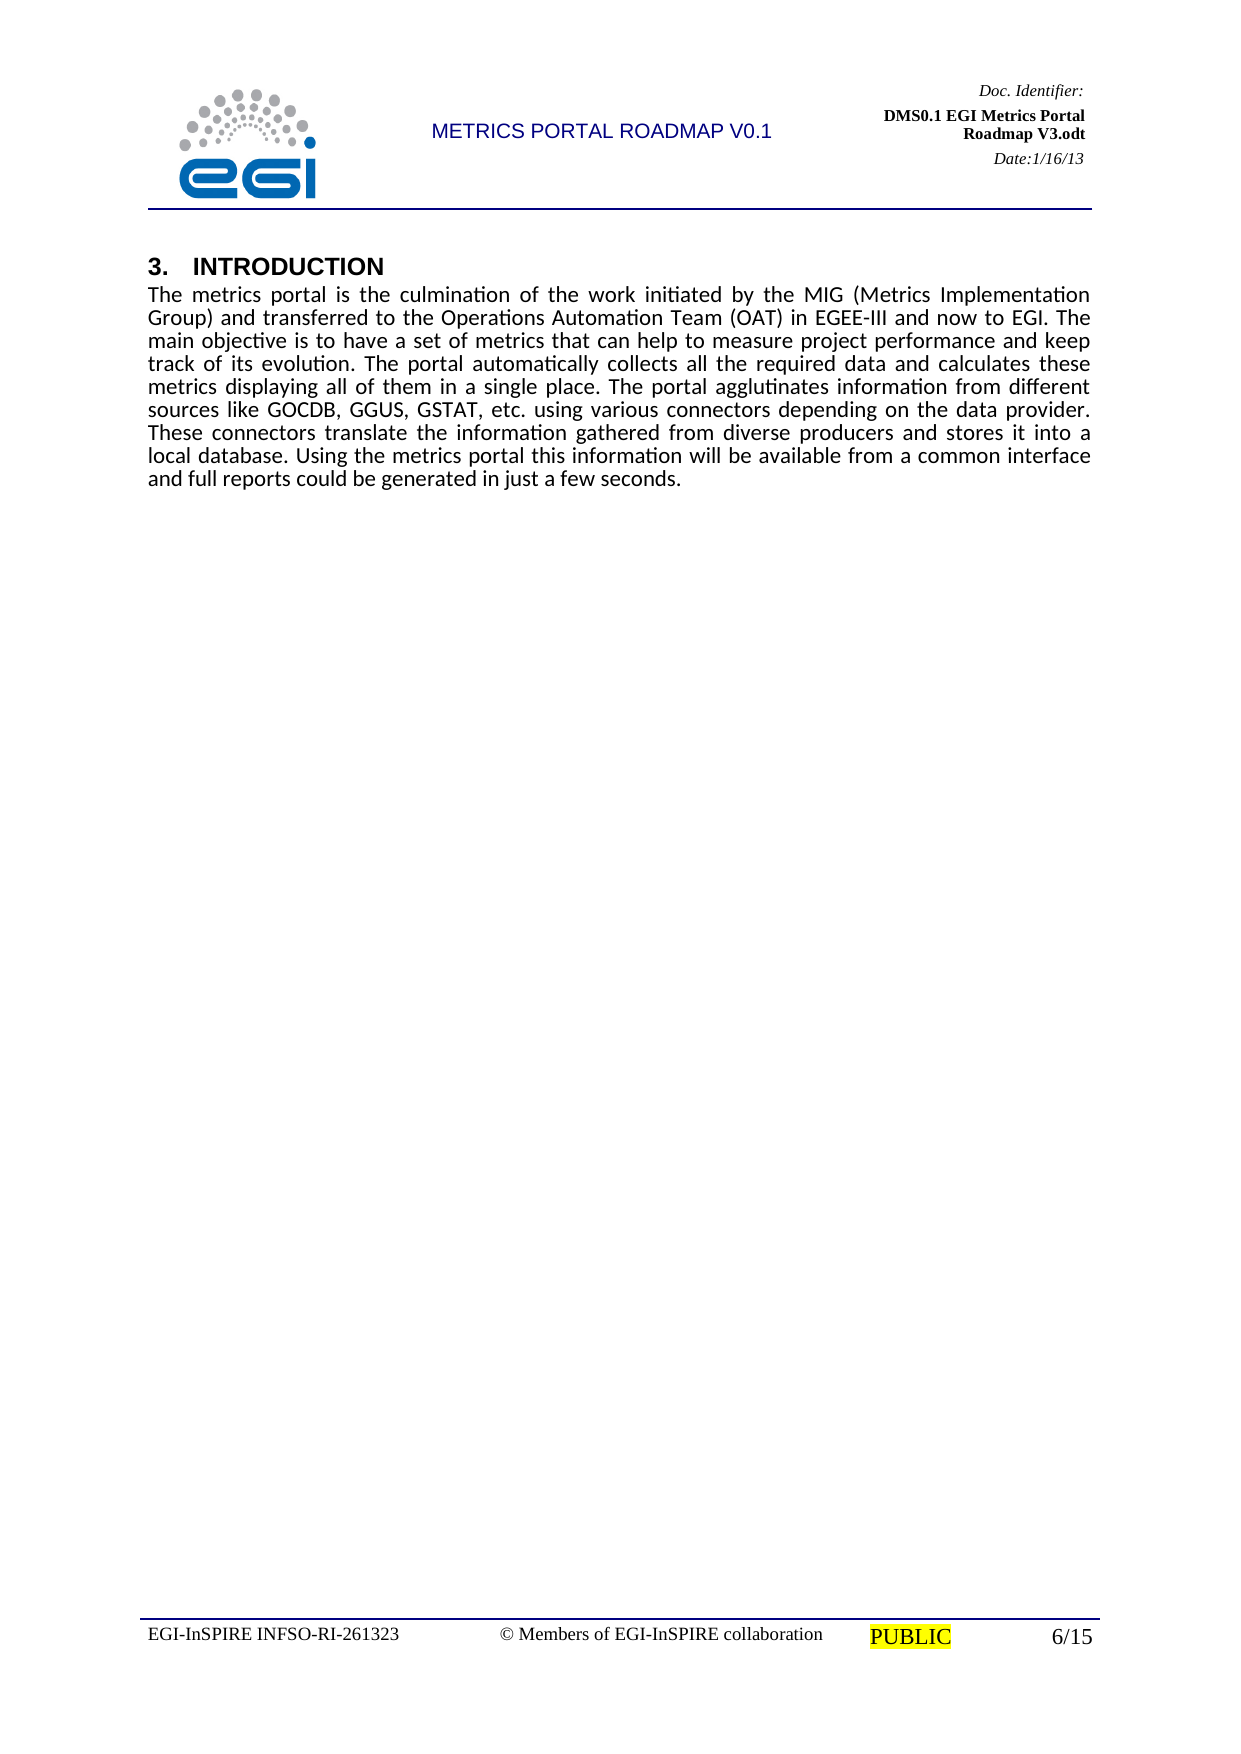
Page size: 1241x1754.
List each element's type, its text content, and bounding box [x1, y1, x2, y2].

subtitle Introduction [148, 253, 1092, 281]
text The metrics portal is the culmination of the work initiated by the MIG (Metrics Implementation Group) and transferred to the Operations Automation Team (OAT) in EGEE-III and now to EGI. The main objective is to have a set of metrics that can help to measure project performance and keep track of its evolution. The portal automatically collects all the required data and calculates these metrics displaying all of them in a single place. The portal agglutinates information from different sources like GOCDB, GGUS, GSTAT, etc. using various connectors depending on the data provider. These connectors translate the information gathered from diverse producers and stores it into a local database. Using the metrics portal this information will be available from a common interface and full reports could be generated in just a few seconds. [148, 285, 1092, 492]
picture [178, 88, 317, 200]
